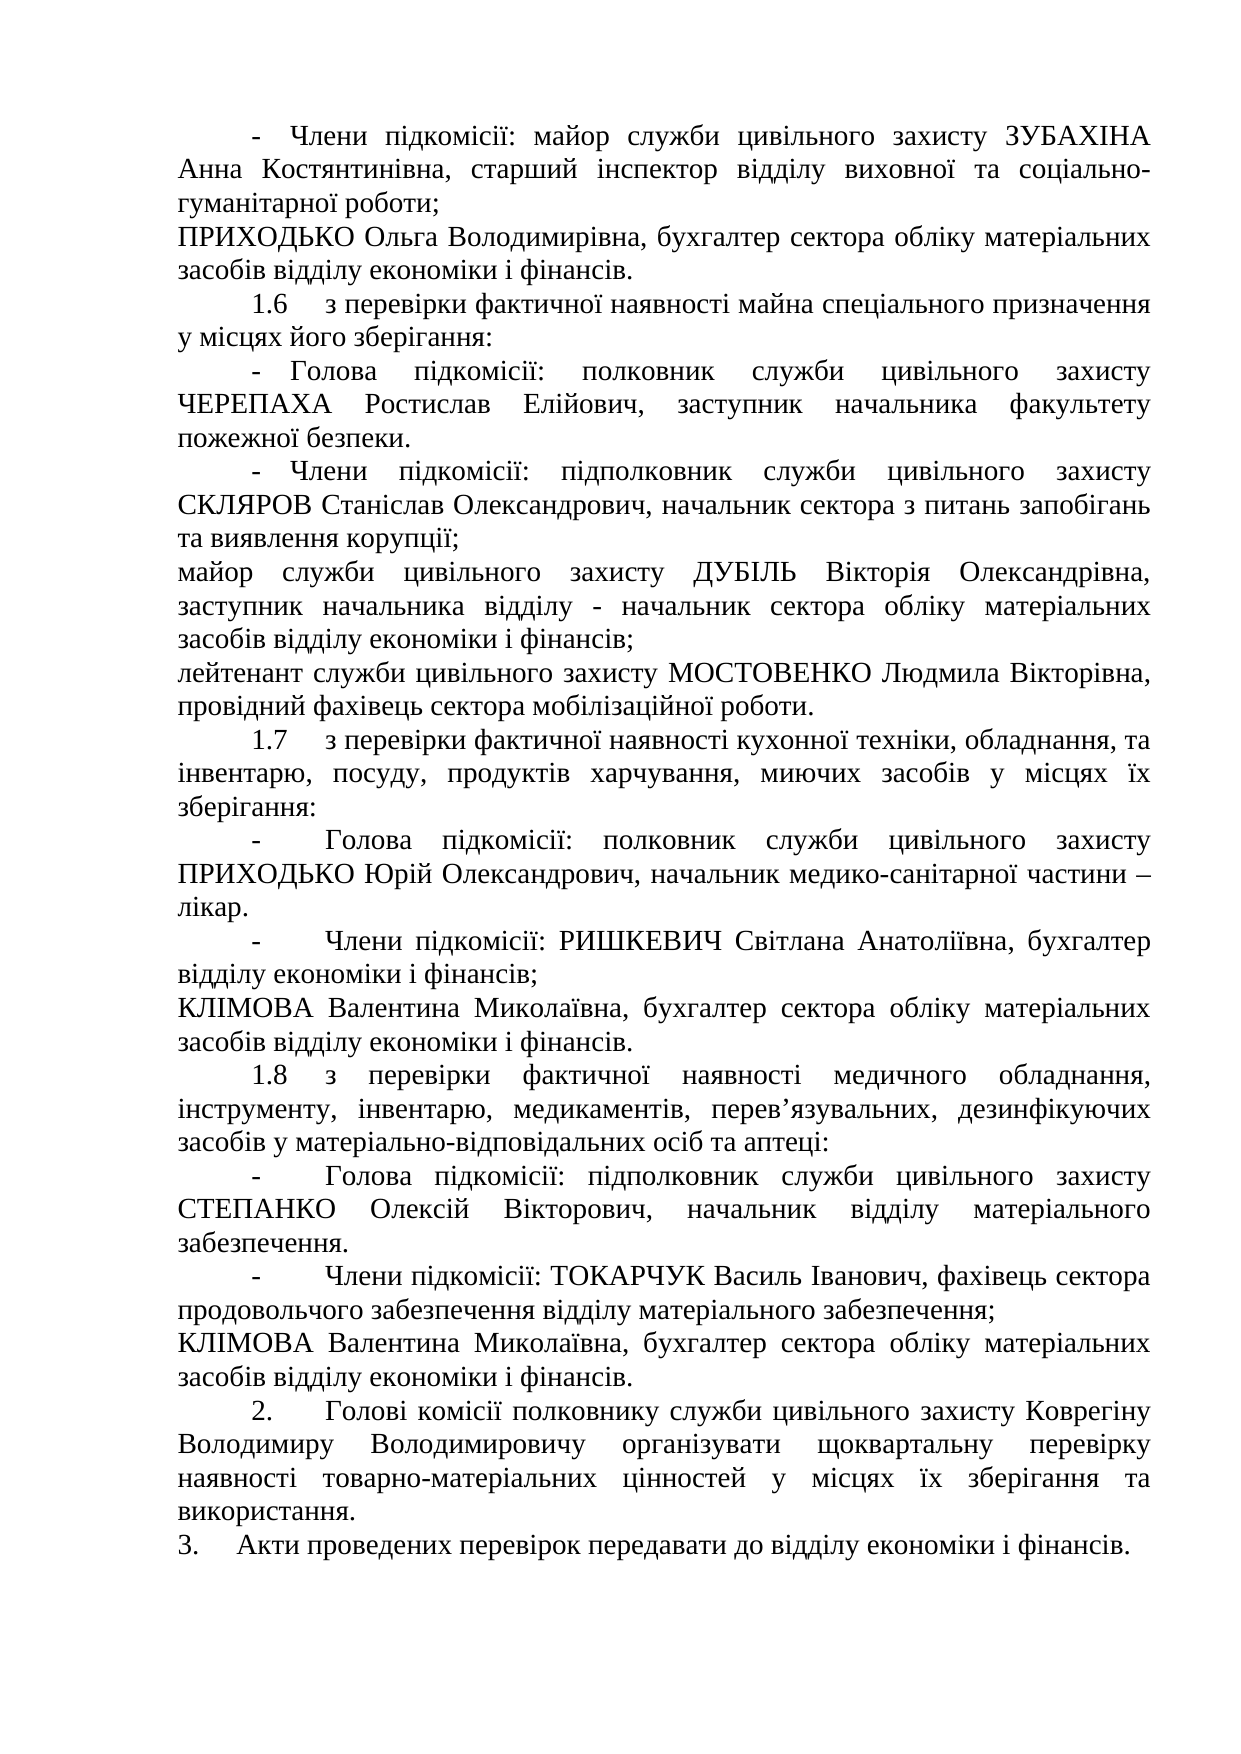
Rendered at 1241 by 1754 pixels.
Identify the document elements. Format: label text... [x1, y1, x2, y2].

list Члени підкомісії: майор служби цивільного захисту ЗУБАХІНА Анна Костянтинівна, старший інспектор відділу виховної та соціально-гуманітарної роботи; [177, 118, 1152, 219]
list Акти проведених перевірок передавати до відділу економіки і фінансів. [177, 1527, 1152, 1560]
text ПРИХОДЬКО Ольга Володимирівна, бухгалтер сектора обліку матеріальних засобів відділу економіки і фінансів. [177, 219, 1152, 286]
text лейтенант служби цивільного захисту МОСТОВЕНКО Людмила Вікторівна, провідний фахівець сектора мобілізаційної роботи. [177, 655, 1152, 722]
text майор служби цивільного захисту ДУБІЛЬ Вікторія Олександрівна, заступник начальника відділу - начальник сектора обліку матеріальних засобів відділу економіки і фінансів; [177, 554, 1152, 655]
list з перевірки фактичної наявності кухонної техніки, обладнання, та інвентарю, посуду, продуктів харчування, миючих засобів у місцях їх зберігання: [177, 722, 1152, 822]
list Члени підкомісії: РИШКЕВИЧ Світлана Анатоліївна, бухгалтер відділу економіки і фінансів; [177, 923, 1152, 990]
list з перевірки фактичної наявності медичного обладнання, інструменту, інвентарю, медикаментів, перев’язувальних, дезинфікуючих засобів у матеріально-відповідальних осіб та аптеці: [177, 1057, 1152, 1158]
list Голова підкомісії: полковник служби цивільного захисту ЧЕРЕПАХА Ростислав Елійович, заступник начальника факультету пожежної безпеки. [177, 353, 1152, 453]
list Члени підкомісії: підполковник служби цивільного захисту СКЛЯРОВ Станіслав Олександрович, начальник сектора з питань запобігань та виявлення корупції; [177, 453, 1152, 554]
text КЛІМОВА Валентина Миколаївна, бухгалтер сектора обліку матеріальних засобів відділу економіки і фінансів. [177, 990, 1152, 1057]
list Члени підкомісії: ТОКАРЧУК Василь Іванович, фахівець сектора продовольчого забезпечення відділу матеріального забезпечення; [177, 1258, 1152, 1326]
list Голова підкомісії: полковник служби цивільного захисту ПРИХОДЬКО Юрій Олександрович, начальник медико-санітарної частини – лікар. [177, 822, 1152, 923]
text КЛІМОВА Валентина Миколаївна, бухгалтер сектора обліку матеріальних засобів відділу економіки і фінансів. [177, 1326, 1152, 1393]
list Голові комісії полковнику служби цивільного захисту Коврегіну Володимиру Володимировичу організувати щоквартальну перевірку наявності товарно-матеріальних цінностей у місцях їх зберігання та використання. [177, 1393, 1152, 1527]
list з перевірки фактичної наявності майна спеціального призначення у місцях його зберігання: [177, 286, 1152, 353]
list Голова підкомісії: підполковник служби цивільного захисту СТЕПАНКО Олексій Вікторович, начальник відділу матеріального забезпечення. [177, 1158, 1152, 1258]
